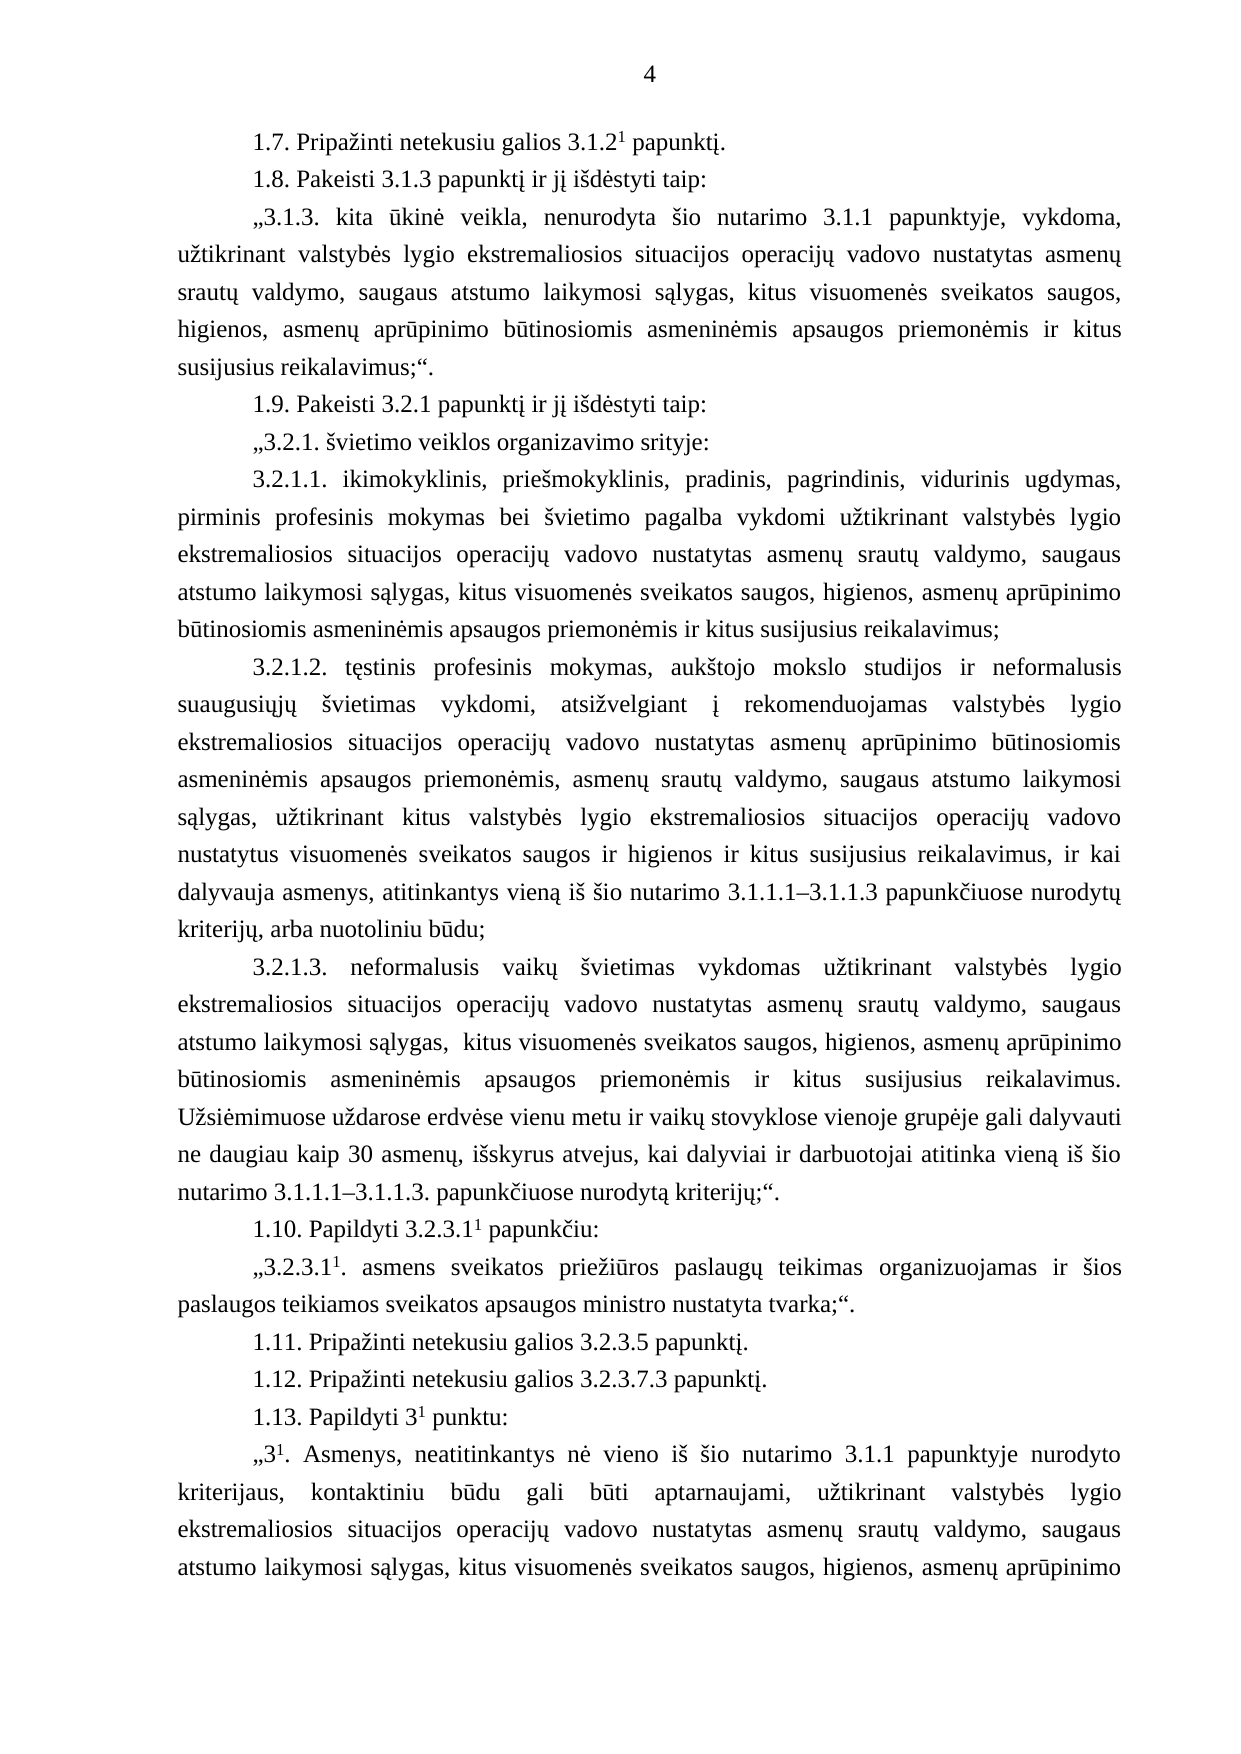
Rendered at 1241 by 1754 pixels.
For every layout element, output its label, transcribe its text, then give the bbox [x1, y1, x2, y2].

text 1.9. Pakeisti 3.2.1 papunktį ir jį išdėstyti taip: [177, 381, 1122, 418]
text „3.1.3. kita ūkinė veikla, nenurodyta šio nutarimo 3.1.1 papunktyje, vykdoma, užtikrinant valstybės lygio ekstremaliosios situacijos operacijų vadovo nustatytas asmenų srautų valdymo, saugaus atstumo laikymosi sąlygas, kitus visuomenės sveikatos saugos, higienos, asmenų aprūpinimo būtinosiomis asmeninėmis apsaugos priemonėmis ir kitus susijusius reikalavimus;“. [177, 193, 1122, 381]
text 1.11. Pripažinti netekusiu galios 3.2.3.5 papunktį. [177, 1318, 1122, 1356]
text 1.8. Pakeisti 3.1.3 papunktį ir jį išdėstyti taip: [177, 156, 1122, 193]
text 1.7. Pripažinti netekusiu galios 3.1.21 papunktį. [177, 118, 1122, 156]
text 3.2.1.3. neformalusis vaikų švietimas vykdomas užtikrinant valstybės lygio ekstremaliosios situacijos operacijų vadovo nustatytas asmenų srautų valdymo, saugaus atstumo laikymosi sąlygas, kitus visuomenės sveikatos saugos, higienos, asmenų aprūpinimo būtinosiomis asmeninėmis apsaugos priemonėmis ir kitus susijusius reikalavimus. Užsiėmimuose uždarose erdvėse vienu metu ir vaikų stovyklose vienoje grupėje gali dalyvauti ne daugiau kaip 30 asmenų, išskyrus atvejus, kai dalyviai ir darbuotojai atitinka vieną iš šio nutarimo 3.1.1.1–3.1.1.3. papunkčiuose nurodytą kriterijų;“. [177, 943, 1122, 1206]
text „3.2.3.11. asmens sveikatos priežiūros paslaugų teikimas organizuojamas ir šios paslaugos teikiamos sveikatos apsaugos ministro nustatyta tvarka;“. [177, 1243, 1122, 1318]
text „31. Asmenys, neatitinkantys nė vieno iš šio nutarimo 3.1.1 papunktyje nurodyto kriterijaus, kontaktiniu būdu gali būti aptarnaujami, užtikrinant valstybės lygio ekstremaliosios situacijos operacijų vadovo nustatytas asmenų srautų valdymo, saugaus atstumo laikymosi sąlygas, kitus visuomenės sveikatos saugos, higienos, asmenų aprūpinimo [177, 1431, 1122, 1581]
text 1.10. Papildyti 3.2.3.11 papunkčiu: [177, 1206, 1122, 1243]
text 3.2.1.1. ikimokyklinis, priešmokyklinis, pradinis, pagrindinis, vidurinis ugdymas, pirminis profesinis mokymas bei švietimo pagalba vykdomi užtikrinant valstybės lygio ekstremaliosios situacijos operacijų vadovo nustatytas asmenų srautų valdymo, saugaus atstumo laikymosi sąlygas, kitus visuomenės sveikatos saugos, higienos, asmenų aprūpinimo būtinosiomis asmeninėmis apsaugos priemonėmis ir kitus susijusius reikalavimus; [177, 456, 1122, 643]
text „3.2.1. švietimo veiklos organizavimo srityje: [177, 418, 1122, 456]
text 3.2.1.2. tęstinis profesinis mokymas, aukštojo mokslo studijos ir neformalusis suaugusiųjų švietimas vykdomi, atsižvelgiant į rekomenduojamas valstybės lygio ekstremaliosios situacijos operacijų vadovo nustatytas asmenų aprūpinimo būtinosiomis asmeninėmis apsaugos priemonėmis, asmenų srautų valdymo, saugaus atstumo laikymosi sąlygas, užtikrinant kitus valstybės lygio ekstremaliosios situacijos operacijų vadovo nustatytus visuomenės sveikatos saugos ir higienos ir kitus susijusius reikalavimus, ir kai dalyvauja asmenys, atitinkantys vieną iš šio nutarimo 3.1.1.1–3.1.1.3 papunkčiuose nurodytų kriterijų, arba nuotoliniu būdu; [177, 643, 1122, 943]
text 1.12. Pripažinti netekusiu galios 3.2.3.7.3 papunktį. [177, 1356, 1122, 1393]
text 1.13. Papildyti 31 punktu: [177, 1393, 1122, 1431]
